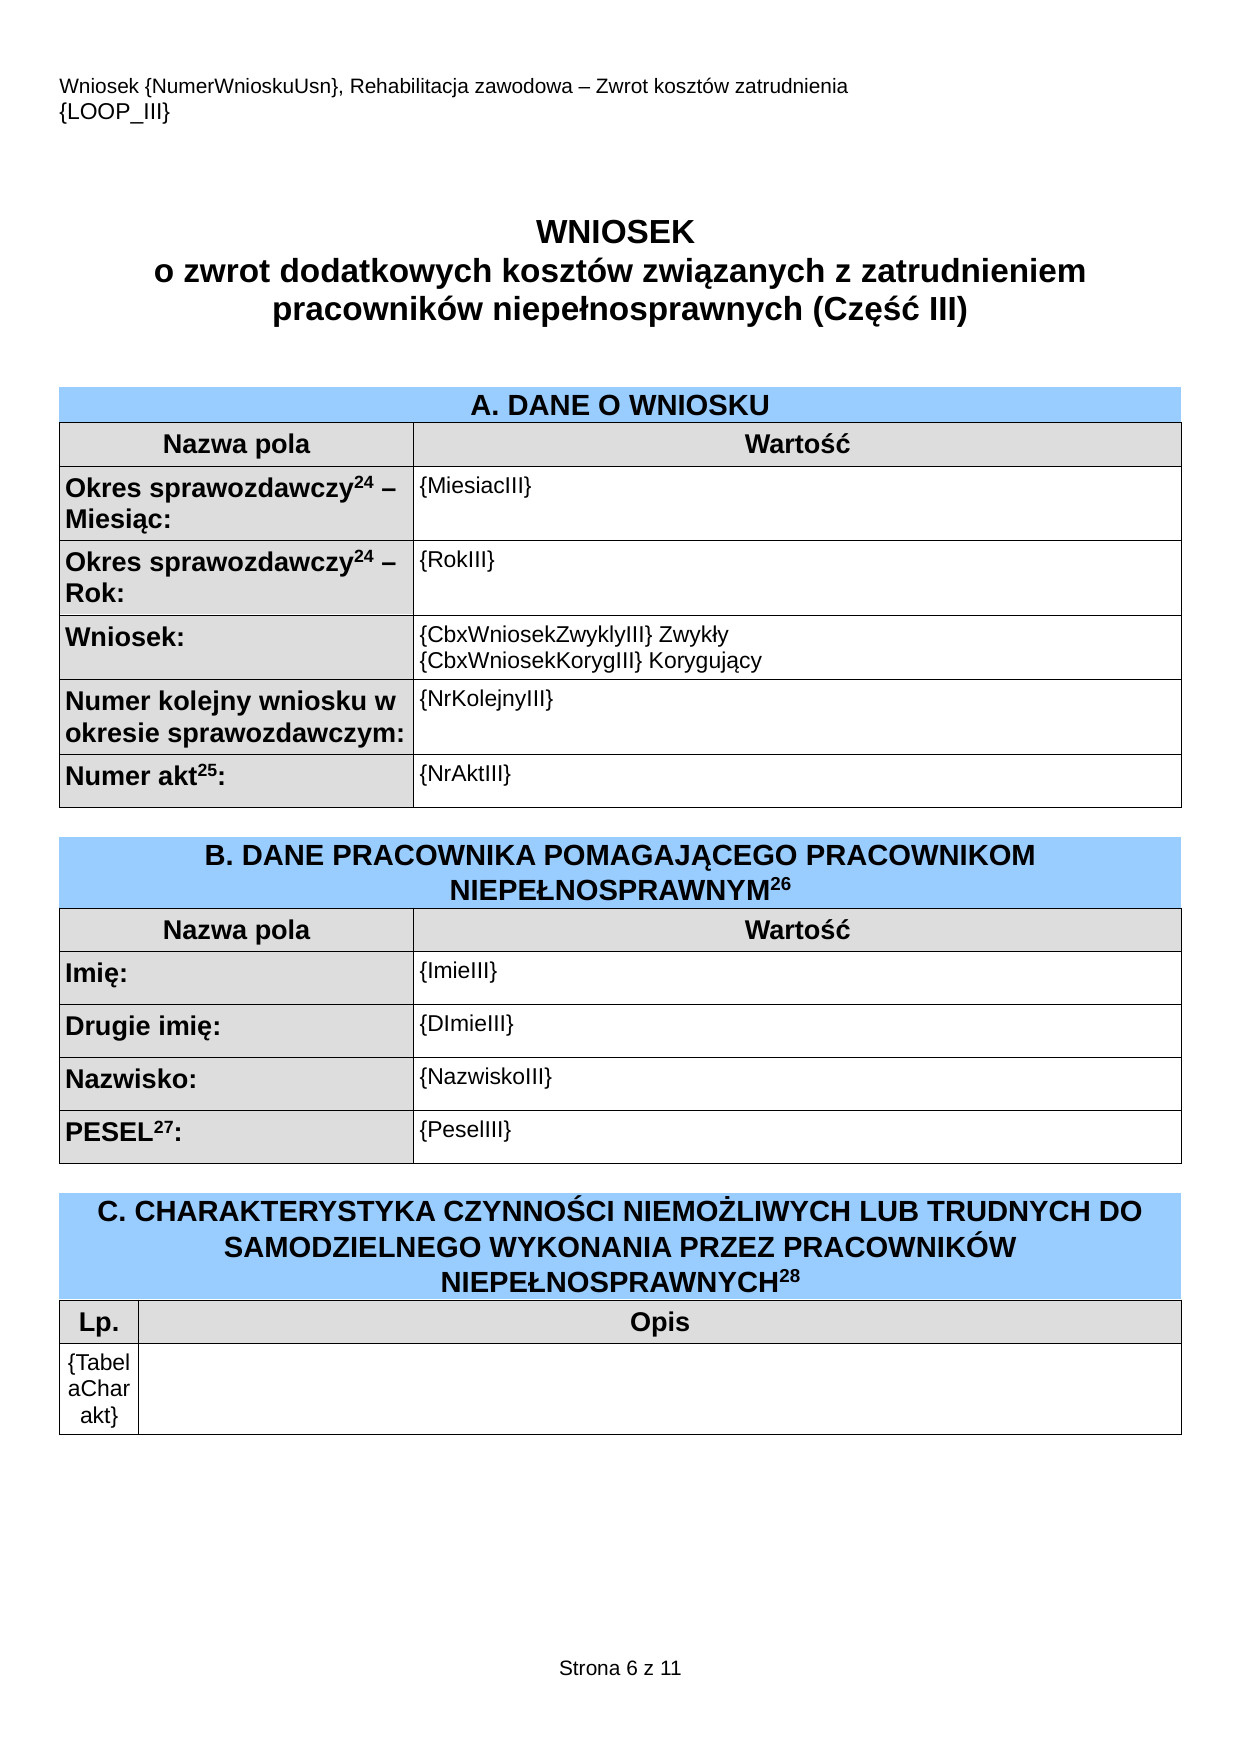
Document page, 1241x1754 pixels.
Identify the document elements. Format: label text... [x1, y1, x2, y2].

table_cell Drugie imię: [60, 1005, 413, 1057]
table_cell {DImieIII} [414, 1005, 1181, 1057]
table_cell Imię: [60, 952, 413, 1004]
table_cell {MiesiacIII} [414, 467, 1181, 540]
text {LOOP_III} [59, 98, 1181, 124]
table_cell Numer akt25: [60, 755, 413, 807]
subtitle C. CHARAKTERYSTYKA CZYNNOŚCI NIEMOŻLIWYCH LUB TRUDNYCH DO SAMODZIELNEGO WYKONANIA PRZEZ PRACOWNIKÓW NIEPEŁNOSPRAWNYCH28 [59, 1193, 1181, 1299]
table_cell {NrKolejnyIII} [414, 680, 1181, 754]
table_cell Okres sprawozdawczy24 – Rok: [60, 541, 413, 614]
table_header Wartość [414, 909, 1181, 951]
table_header Nazwa pola [60, 423, 413, 466]
table_header Wartość [414, 423, 1181, 466]
table_cell {NazwiskoIII} [414, 1058, 1181, 1110]
table_cell PESEL27: [60, 1111, 413, 1163]
table_cell {TabelaCharakt} [60, 1344, 138, 1434]
table_header Lp. [60, 1301, 138, 1343]
subtitle A. DANE O WNIOSKU [59, 387, 1181, 422]
table_cell Numer kolejny wniosku w okresie sprawozdawczym: [60, 680, 413, 754]
subtitle WNIOSEK o zwrot dodatkowych kosztów związanych z zatrudnieniem pracowników niepełnosprawnych (Część III) [59, 213, 1181, 328]
table_cell Okres sprawozdawczy24 – Miesiąc: [60, 467, 413, 540]
table_cell {PeselIII} [414, 1111, 1181, 1163]
table_cell {NrAktIII} [414, 755, 1181, 807]
table_cell {RokIII} [414, 541, 1181, 614]
table_header Opis [139, 1301, 1181, 1343]
table_cell Nazwisko: [60, 1058, 413, 1110]
table_cell Wniosek: [60, 616, 413, 679]
table_cell [139, 1344, 1181, 1434]
subtitle B. DANE PRACOWNIKA POMAGAJĄCEGO PRACOWNIKOM NIEPEŁNOSPRAWNYM26 [59, 837, 1181, 908]
table_cell {CbxWniosekZwyklyIII} Zwykły {CbxWniosekKorygIII} Korygujący [414, 616, 1181, 679]
table_header Nazwa pola [60, 909, 413, 951]
table_cell {ImieIII} [414, 952, 1181, 1004]
